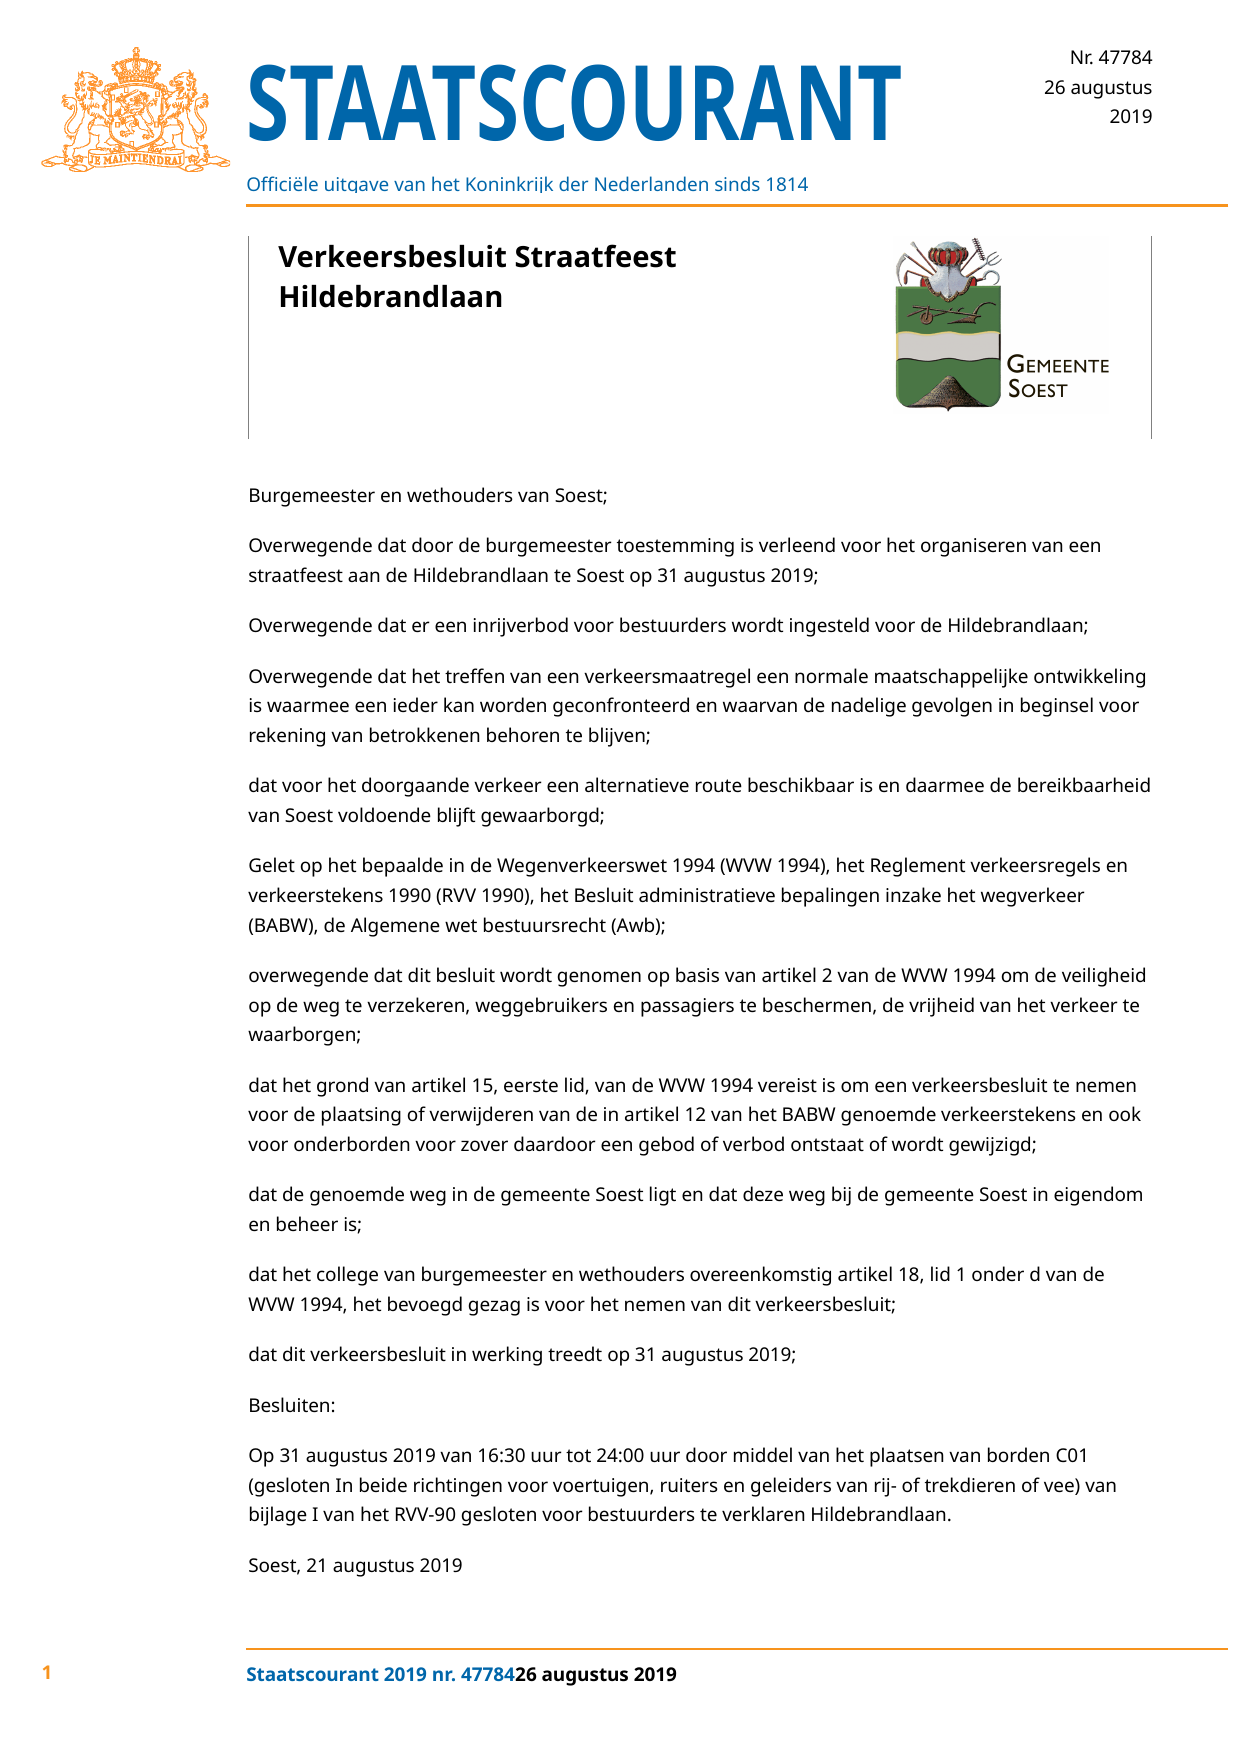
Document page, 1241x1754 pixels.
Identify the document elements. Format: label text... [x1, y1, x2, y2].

text overwegende dat dit besluit wordt genomen op basis van artikel 2 van de WVW 1994 om de veiligheid op de weg te verzekeren, weggebruikers en passagiers te beschermen, de vrijheid van het verkeer te waarborgen; [248, 962, 1152, 1047]
picture [892, 236, 1109, 414]
table_header [1109, 236, 1151, 413]
text Overwegende dat het treffen van een verkeersmaatregel een normale maatschappelijke ontwikkeling is waarmee een ieder kan worden geconfronteerd en waarvan de nadelige gevolgen in beginsel voor rekening van betrokkenen behoren te blijven; [248, 663, 1152, 748]
text dat dit verkeersbesluit in werking treedt op 31 augustus 2019; [248, 1341, 1152, 1367]
text dat het college van burgemeester en wethouders overeenkomstig artikel 18, lid 1 onder d van de WVW 1994, het bevoegd gezag is voor het nemen van dit verkeersbesluit; [248, 1261, 1152, 1317]
text Besluiten: [248, 1392, 1152, 1418]
text dat het grond van artikel 15, eerste lid, van de WVW 1994 vereist is om een verkeersbesluit te nemen voor de plaatsing of verwijderen van de in artikel 12 van het BABW genoemde verkeerstekens en ook voor onderborden voor zover daardoor een gebod of verbod ontstaat of wordt gewijzigd; [248, 1072, 1152, 1157]
text Op 31 augustus 2019 van 16:30 uur tot 24:00 uur door middel van het plaatsen van borden C01 (gesloten In beide richtingen voor voertuigen, ruiters en geleiders van rij- of trekdieren of vee) van bijlage I van het RVV-90 gesloten voor bestuurders te verklaren Hildebrandlaan. [248, 1442, 1152, 1527]
text Overwegende dat door de burgemeester toestemming is verleend voor het organiseren van een straatfeest aan de Hildebrandlaan te Soest op 31 augustus 2019; [248, 533, 1152, 588]
table_header [850, 414, 1151, 439]
text dat de genoemde weg in de gemeente Soest ligt en dat deze weg bij de gemeente Soest in eigendom en beheer is; [248, 1181, 1152, 1237]
table_header [850, 236, 892, 413]
text Burgemeester en wethouders van Soest; [248, 482, 1152, 508]
text Overwegende dat er een inrijverbod voor bestuurders wordt ingesteld voor de Hildebrandlaan; [248, 613, 1152, 638]
picture [41, 47, 231, 172]
text Gelet op het bepaalde in de Wegenverkeerswet 1994 (WVW 1994), het Reglement verkeersregels en verkeerstekens 1990 (RVV 1990), het Besluit administratieve bepalingen inzake het wegverkeer (BABW), de Algemene wet bestuursrecht (Awb); [248, 853, 1152, 938]
table_header Verkeersbesluit Straatfeest Hildebrandlaan [249, 236, 850, 439]
text dat voor het doorgaande verkeer een alternatieve route beschikbaar is en daarmee de bereikbaarheid van Soest voldoende blijft gewaarborgd; [248, 773, 1152, 828]
text Soest, 21 augustus 2019 [248, 1552, 1152, 1578]
